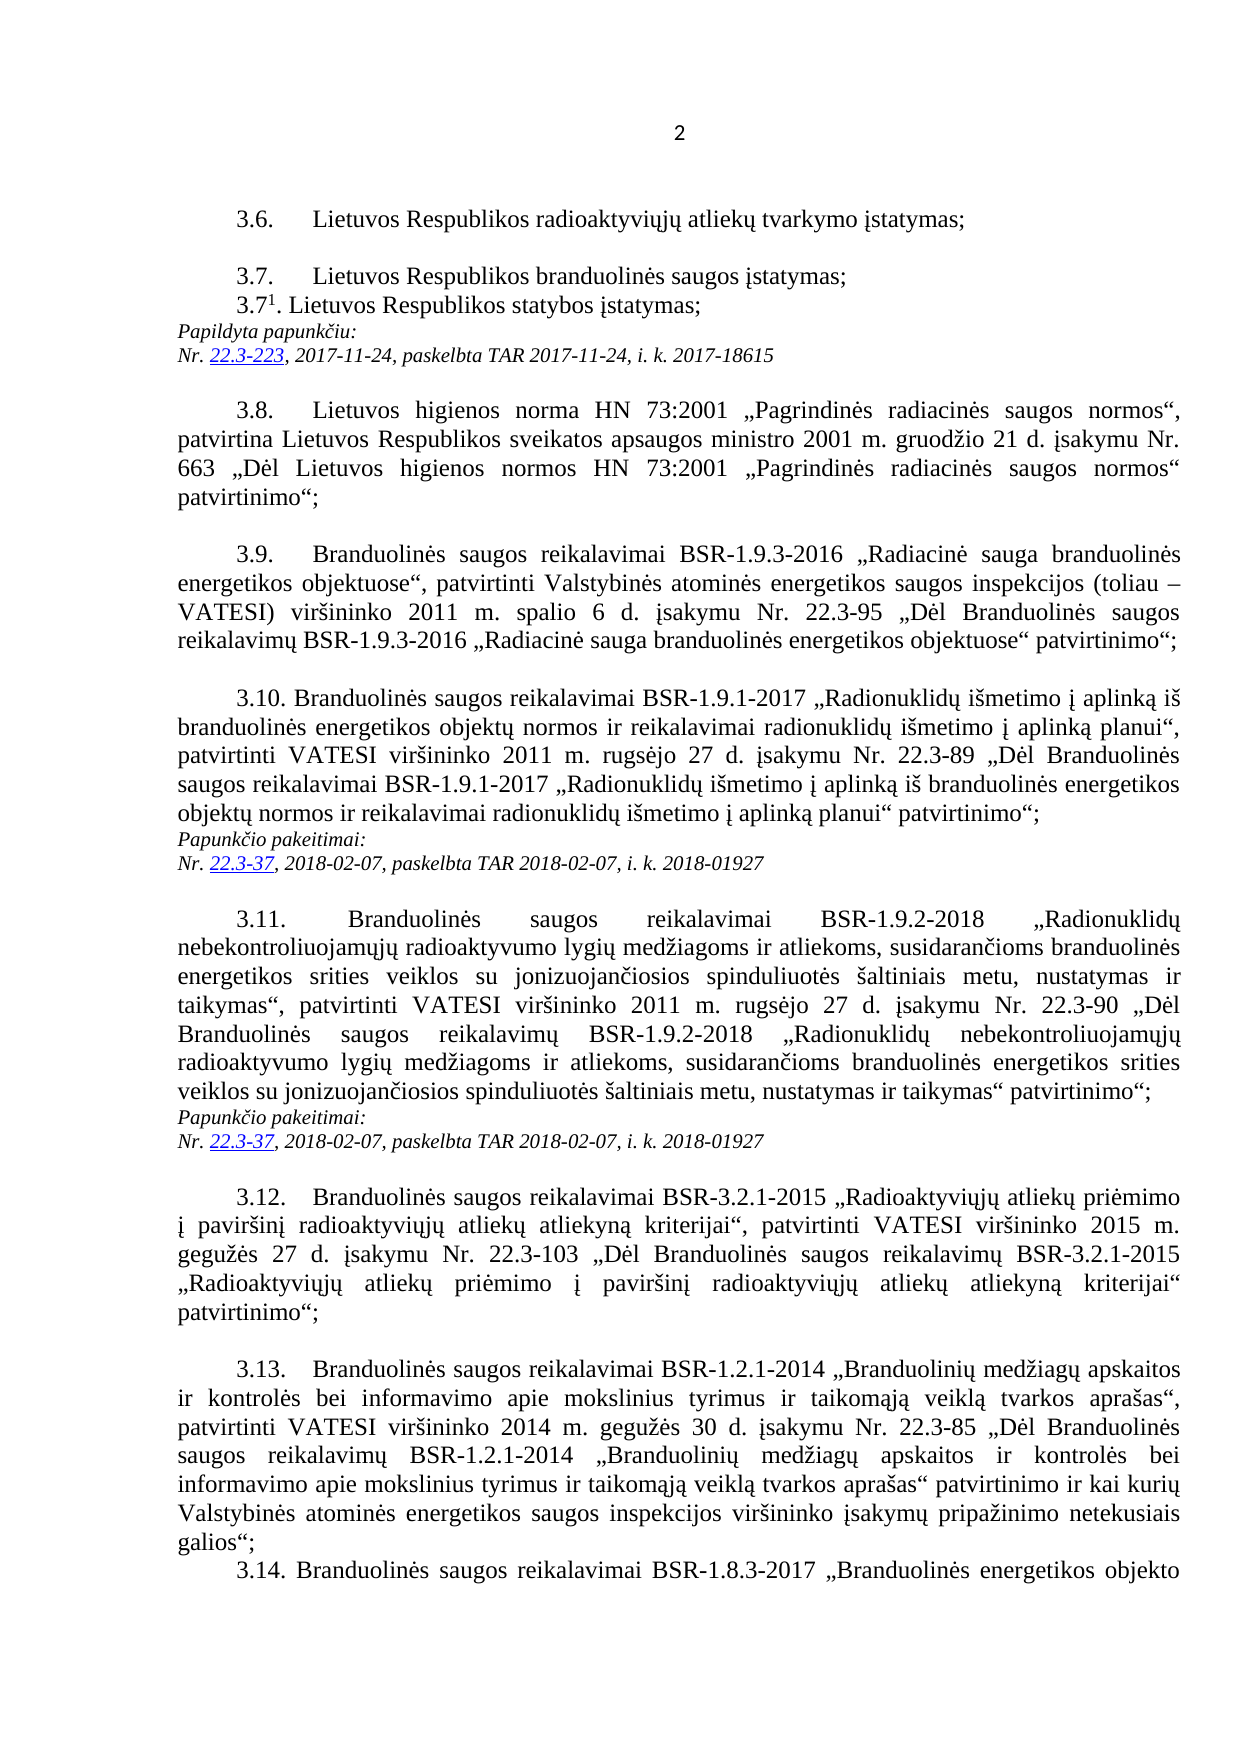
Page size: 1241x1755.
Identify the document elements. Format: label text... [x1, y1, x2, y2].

text 3.11. Branduolinės saugos reikalavimai BSR-1.9.2-2018 „Radionuklidų nebekontroliuojamųjų radioaktyvumo lygių medžiagoms ir atliekoms, susidarančioms branduolinės energetikos srities veiklos su jonizuojančiosios spinduliuotės šaltiniais metu, nustatymas ir taikymas“, patvirtinti VATESI viršininko 2011 m. rugsėjo 27 d. įsakymu Nr. 22.3-90 „Dėl Branduolinės saugos reikalavimų BSR-1.9.2-2018 „Radionuklidų nebekontroliuojamųjų radioaktyvumo lygių medžiagoms ir atliekoms, susidarančioms branduolinės energetikos srities veiklos su jonizuojančiosios spinduliuotės šaltiniais metu, nustatymas ir taikymas“ patvirtinimo“; [177, 904, 1181, 1105]
text Papunkčio pakeitimai: [177, 1105, 1181, 1129]
text Nr. 22.3-223, 2017-11-24, paskelbta TAR 2017-11-24, i. k. 2017-18615 [177, 343, 1181, 367]
text 3.7. Lietuvos Respublikos branduolinės saugos įstatymas; [177, 261, 1181, 290]
text Papunkčio pakeitimai: [177, 827, 1181, 851]
text Nr. 22.3-37, 2018-02-07, paskelbta TAR 2018-02-07, i. k. 2018-01927 [177, 1129, 1181, 1153]
text 3.12. Branduolinės saugos reikalavimai BSR-3.2.1-2015 „Radioaktyviųjų atliekų priėmimo į paviršinį radioaktyviųjų atliekų atliekyną kriterijai“, patvirtinti VATESI viršininko 2015 m. gegužės 27 d. įsakymu Nr. 22.3-103 „Dėl Branduolinės saugos reikalavimų BSR-3.2.1-2015 „Radioaktyviųjų atliekų priėmimo į paviršinį radioaktyviųjų atliekų atliekyną kriterijai“ patvirtinimo“; [177, 1182, 1181, 1326]
text Nr. 22.3-37, 2018-02-07, paskelbta TAR 2018-02-07, i. k. 2018-01927 [177, 851, 1181, 875]
text 3.10. Branduolinės saugos reikalavimai BSR-1.9.1-2017 „Radionuklidų išmetimo į aplinką iš branduolinės energetikos objektų normos ir reikalavimai radionuklidų išmetimo į aplinką planui“, patvirtinti VATESI viršininko 2011 m. rugsėjo 27 d. įsakymu Nr. 22.3-89 „Dėl Branduolinės saugos reikalavimai BSR-1.9.1-2017 „Radionuklidų išmetimo į aplinką iš branduolinės energetikos objektų normos ir reikalavimai radionuklidų išmetimo į aplinką planui“ patvirtinimo“; [177, 683, 1181, 827]
text Papildyta papunkčiu: [177, 319, 1181, 343]
text 3.6. Lietuvos Respublikos radioaktyviųjų atliekų tvarkymo įstatymas; [177, 204, 1181, 232]
text 3.71. Lietuvos Respublikos statybos įstatymas; [177, 290, 1181, 319]
text 3.9. Branduolinės saugos reikalavimai BSR-1.9.3-2016 „Radiacinė sauga branduolinės energetikos objektuose“, patvirtinti Valstybinės atominės energetikos saugos inspekcijos (toliau – VATESI) viršininko 2011 m. spalio 6 d. įsakymu Nr. 22.3-95 „Dėl Branduolinės saugos reikalavimų BSR-1.9.3-2016 „Radiacinė sauga branduolinės energetikos objektuose“ patvirtinimo“; [177, 539, 1181, 654]
text 3.14. Branduolinės saugos reikalavimai BSR-1.8.3-2017 „Branduolinės energetikos objekto [177, 1556, 1181, 1584]
text 3.13. Branduolinės saugos reikalavimai BSR-1.2.1-2014 „Branduolinių medžiagų apskaitos ir kontrolės bei informavimo apie mokslinius tyrimus ir taikomąją veiklą tvarkos aprašas“, patvirtinti VATESI viršininko 2014 m. gegužės 30 d. įsakymu Nr. 22.3-85 „Dėl Branduolinės saugos reikalavimų BSR-1.2.1-2014 „Branduolinių medžiagų apskaitos ir kontrolės bei informavimo apie mokslinius tyrimus ir taikomąją veiklą tvarkos aprašas“ patvirtinimo ir kai kurių Valstybinės atominės energetikos saugos inspekcijos viršininko įsakymų pripažinimo netekusiais galios“; [177, 1354, 1181, 1556]
text 3.8. Lietuvos higienos norma HN 73:2001 „Pagrindinės radiacinės saugos normos“, patvirtina Lietuvos Respublikos sveikatos apsaugos ministro 2001 m. gruodžio 21 d. įsakymu Nr. 663 „Dėl Lietuvos higienos normos HN 73:2001 „Pagrindinės radiacinės saugos normos“ patvirtinimo“; [177, 396, 1181, 511]
